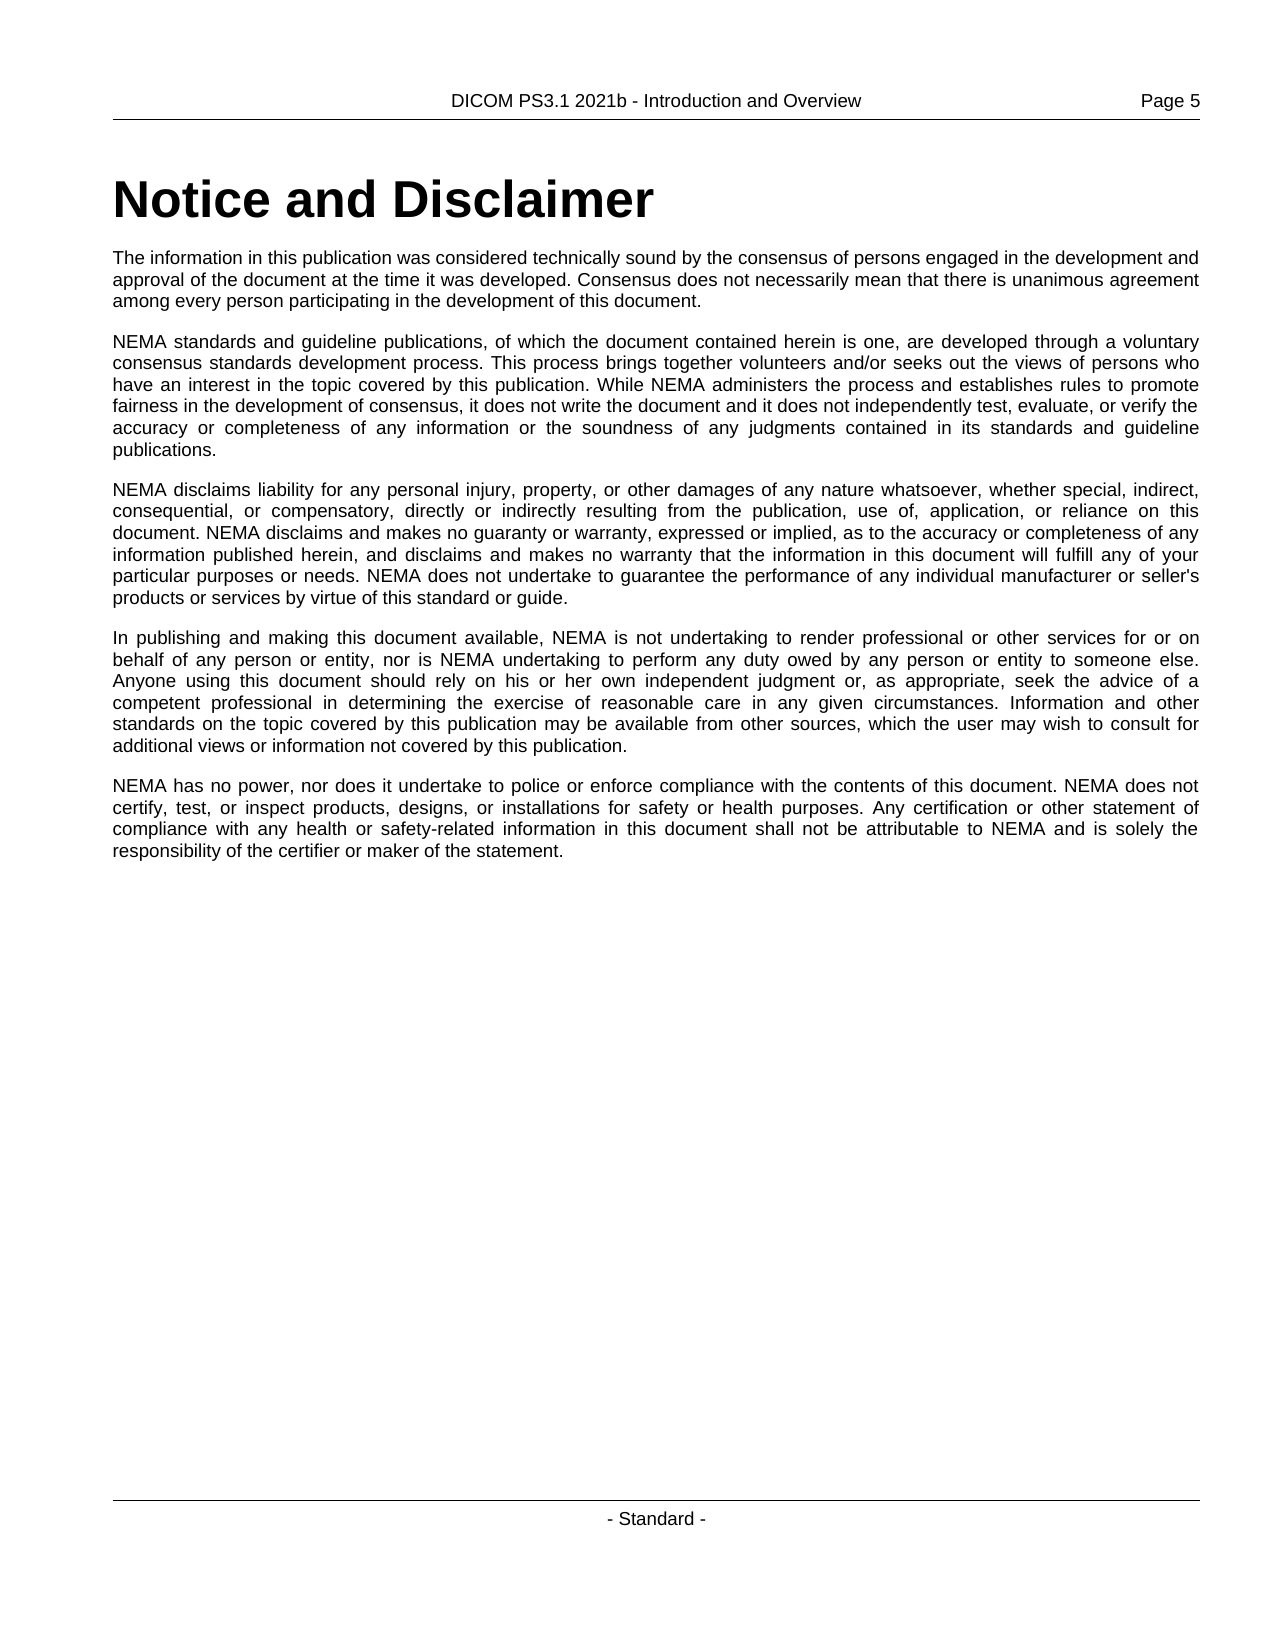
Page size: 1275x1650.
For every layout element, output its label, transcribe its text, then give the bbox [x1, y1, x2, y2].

text Notice and Disclaimer [112, 169, 1200, 228]
text The information in this publication was considered technically sound by the consensus of persons engaged in the development and approval of the document at the time it was developed. Consensus does not necessarily mean that there is unanimous agreement among every person participating in the development of this document. [112, 247, 1200, 312]
text In publishing and making this document available, NEMA is not undertaking to render professional or other services for or on behalf of any person or entity, nor is NEMA undertaking to perform any duty owed by any person or entity to someone else. Anyone using this document should rely on his or her own independent judgment or, as appropriate, seek the advice of a competent professional in determining the exercise of reasonable care in any given circumstances. Information and other standards on the topic covered by this publication may be available from other sources, which the user may wish to consult for additional views or information not covered by this publication. [112, 627, 1200, 756]
text NEMA disclaims liability for any personal injury, property, or other damages of any nature whatsoever, whether special, indirect, consequential, or compensatory, directly or indirectly resulting from the publication, use of, application, or reliance on this document. NEMA disclaims and makes no guaranty or warranty, expressed or implied, as to the accuracy or completeness of any information published herein, and disclaims and makes no warranty that the information in this document will fulfill any of your particular purposes or needs. NEMA does not undertake to guarantee the performance of any individual manufacturer or seller's products or services by virtue of this standard or guide. [112, 479, 1200, 608]
text NEMA standards and guideline publications, of which the document contained herein is one, are developed through a voluntary consensus standards development process. This process brings together volunteers and/or seeks out the views of persons who have an interest in the topic covered by this publication. While NEMA administers the process and establishes rules to promote fairness in the development of consensus, it does not write the document and it does not independently test, evaluate, or verify the accuracy or completeness of any information or the soundness of any judgments contained in its standards and guideline publications. [112, 331, 1200, 460]
text NEMA has no power, nor does it undertake to police or enforce compliance with the contents of this document. NEMA does not certify, test, or inspect products, designs, or installations for safety or health purposes. Any certification or other statement of compliance with any health or safety-related information in this document shall not be attributable to NEMA and is solely the responsibility of the certifier or maker of the statement. [112, 775, 1200, 861]
